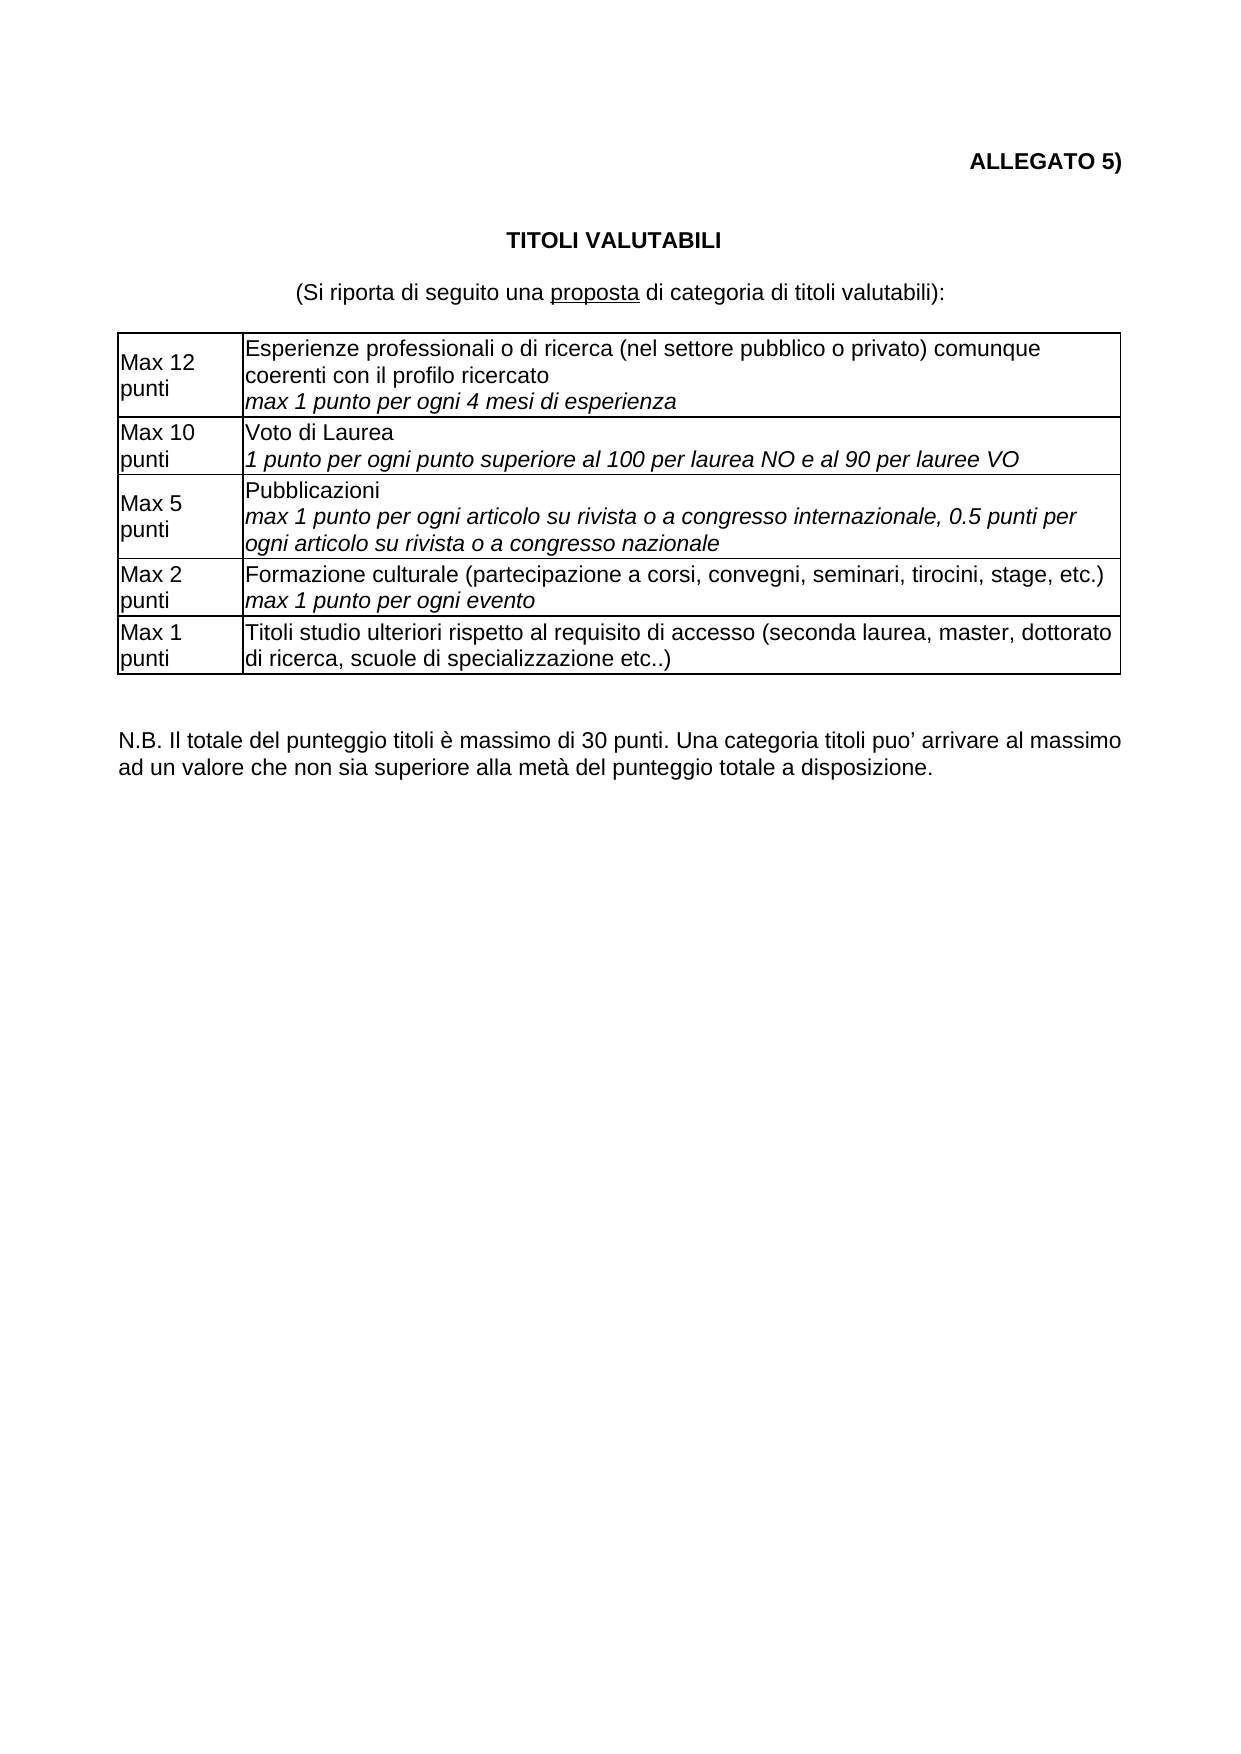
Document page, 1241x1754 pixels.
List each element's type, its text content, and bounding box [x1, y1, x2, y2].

table_header Esperienze professionali o di ricerca (nel settore pubblico o privato) comunque coerenti con il profilo ricercato max 1 punto per ogni 4 mesi di esperienza [244, 334, 1120, 416]
text ALLEGATO 5) [118, 148, 1122, 174]
table_cell Voto di Laurea 1 punto per ogni punto superiore al 100 per laurea NO e al 90 per lauree VO [244, 418, 1120, 474]
table_cell Pubblicazioni max 1 punto per ogni articolo su rivista o a congresso internazionale, 0.5 punti per ogni articolo su rivista o a congresso nazionale [244, 475, 1120, 558]
table_cell Max 10 punti [119, 418, 242, 474]
text (Si riporta di seguito una proposta di categoria di titoli valutabili): [118, 279, 1122, 306]
table_header Max 12 punti [119, 334, 242, 416]
text TITOLI VALUTABILI [118, 227, 1122, 253]
text N.B. Il totale del punteggio titoli è massimo di 30 punti. Una categoria titoli puo’ arrivare al massimo ad un valore che non sia superiore alla metà del punteggio totale a disposizione. [118, 727, 1122, 780]
table_cell Max 5 punti [119, 475, 242, 558]
table_cell Titoli studio ulteriori rispetto al requisito di accesso (seconda laurea, master, dottorato di ricerca, scuole di specializzazione etc..) [244, 617, 1120, 673]
table_cell Max 1 punti [119, 617, 242, 673]
table_cell Formazione culturale (partecipazione a corsi, convegni, seminari, tirocini, stage, etc.) max 1 punto per ogni evento [244, 559, 1120, 615]
table_cell Max 2 punti [119, 559, 242, 615]
